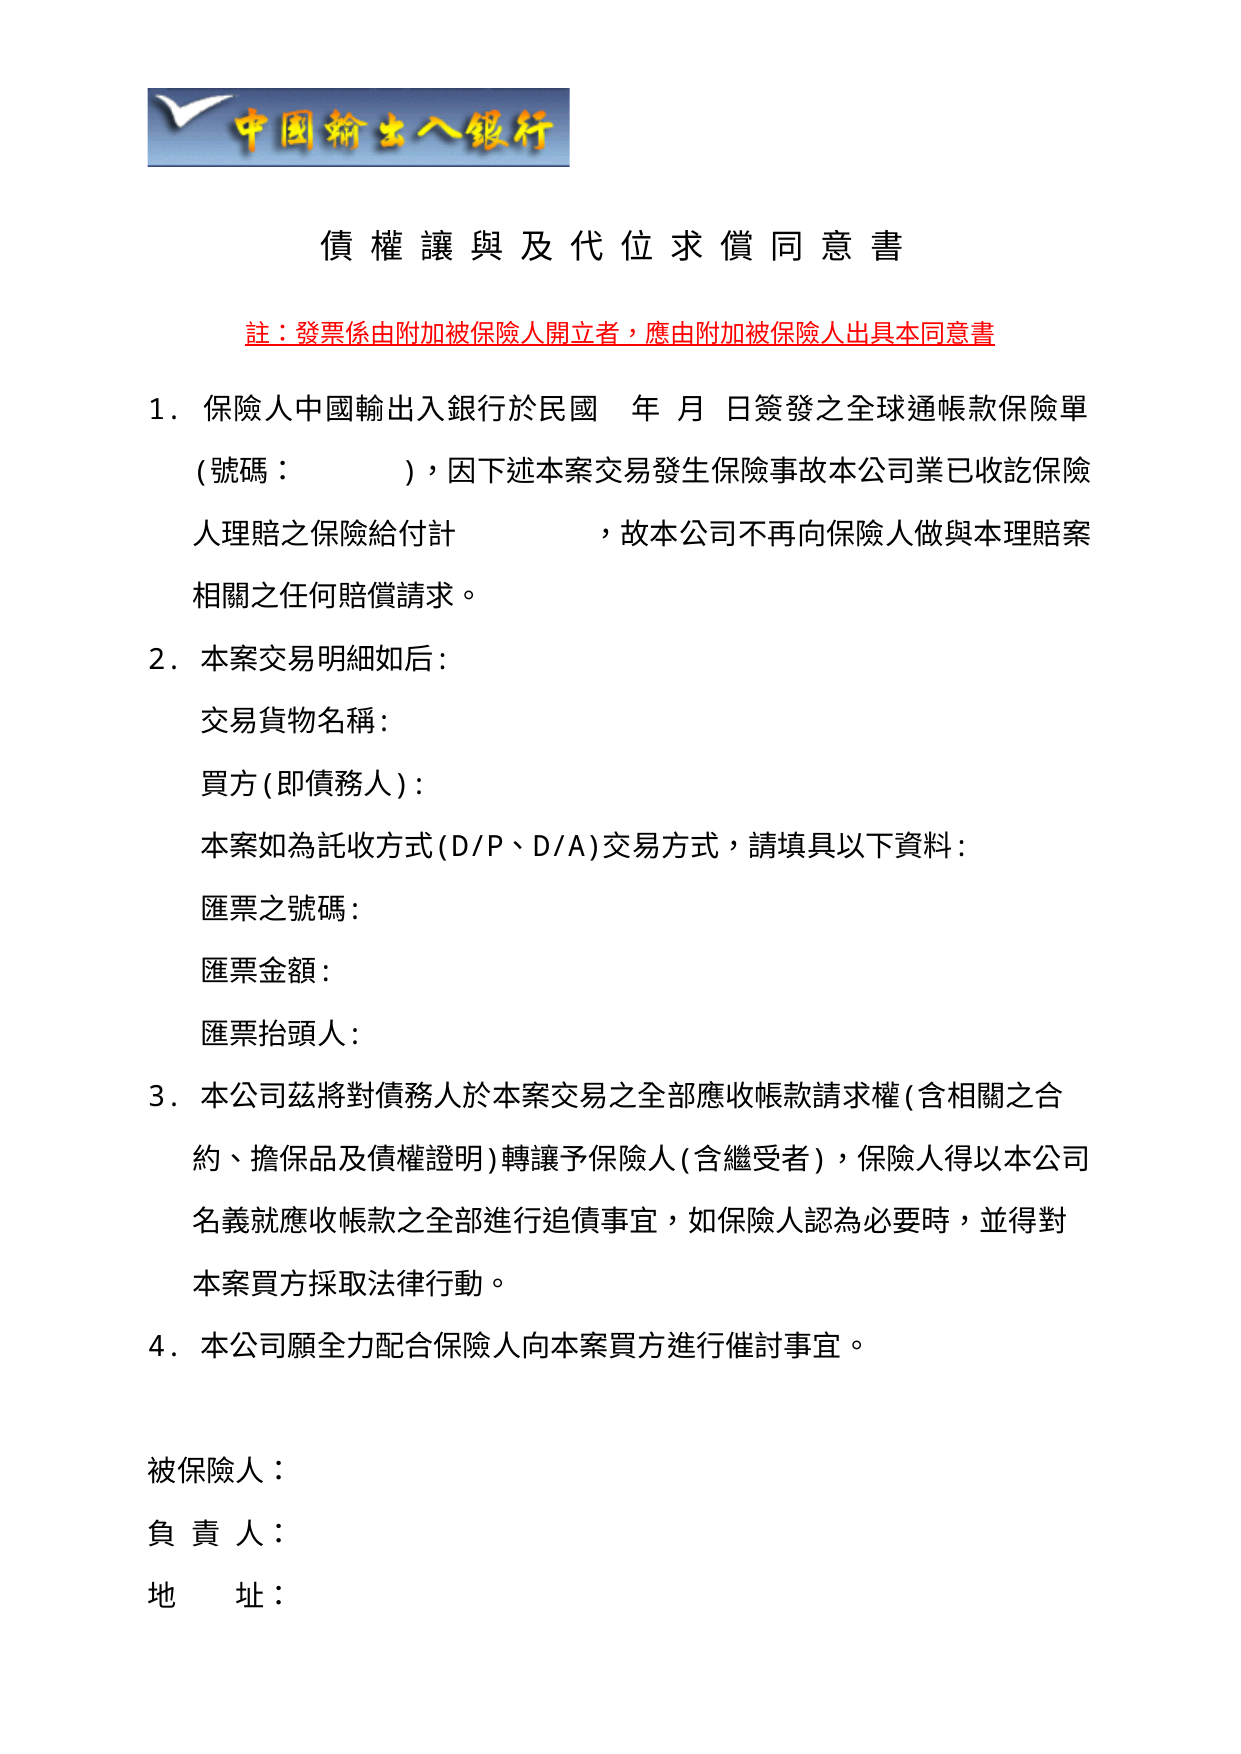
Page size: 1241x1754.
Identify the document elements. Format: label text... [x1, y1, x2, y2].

text 匯票之號碼: [148, 865, 1092, 927]
text 1. 保險人中國輸出入銀行於民國 年 月 日簽發之全球通帳款保險單(號碼： )，因下述本案交易發生保險事故本公司業已收訖保險人理賠之保險給付計 ，故本公司不再向保險人做與本理賠案相關之任何賠償請求。 [148, 365, 1092, 615]
text 負 責 人： [148, 1490, 1092, 1552]
text 4. 本公司願全力配合保險人向本案買方進行催討事宜。 [148, 1302, 1092, 1365]
text 交易貨物名稱: [148, 677, 1092, 740]
text 2. 本案交易明細如后: [148, 615, 1092, 677]
text 匯票抬頭人: [148, 990, 1092, 1052]
text 匯票金額: [148, 927, 1092, 990]
text 買方(即債務人): [148, 740, 1092, 802]
text 被保險人： [148, 1427, 1092, 1490]
text 3. 本公司茲將對債務人於本案交易之全部應收帳款請求權(含相關之合約、擔保品及債權證明)轉讓予保險人(含繼受者)，保險人得以本公司名義就應收帳款之全部進行追債事宜，如保險人認為必要時，並得對本案買方採取法律行動。 [148, 1052, 1092, 1302]
text 本案如為託收方式(D/P、D/A)交易方式，請填具以下資料: [148, 802, 1092, 865]
text 債 權 讓 與 及 代 位 求 償 同 意 書 [148, 202, 1092, 265]
text 地 址： [148, 1552, 1092, 1615]
text 註：發票係由附加被保險人開立者，應由附加被保險人出具本同意書 [148, 290, 1092, 352]
